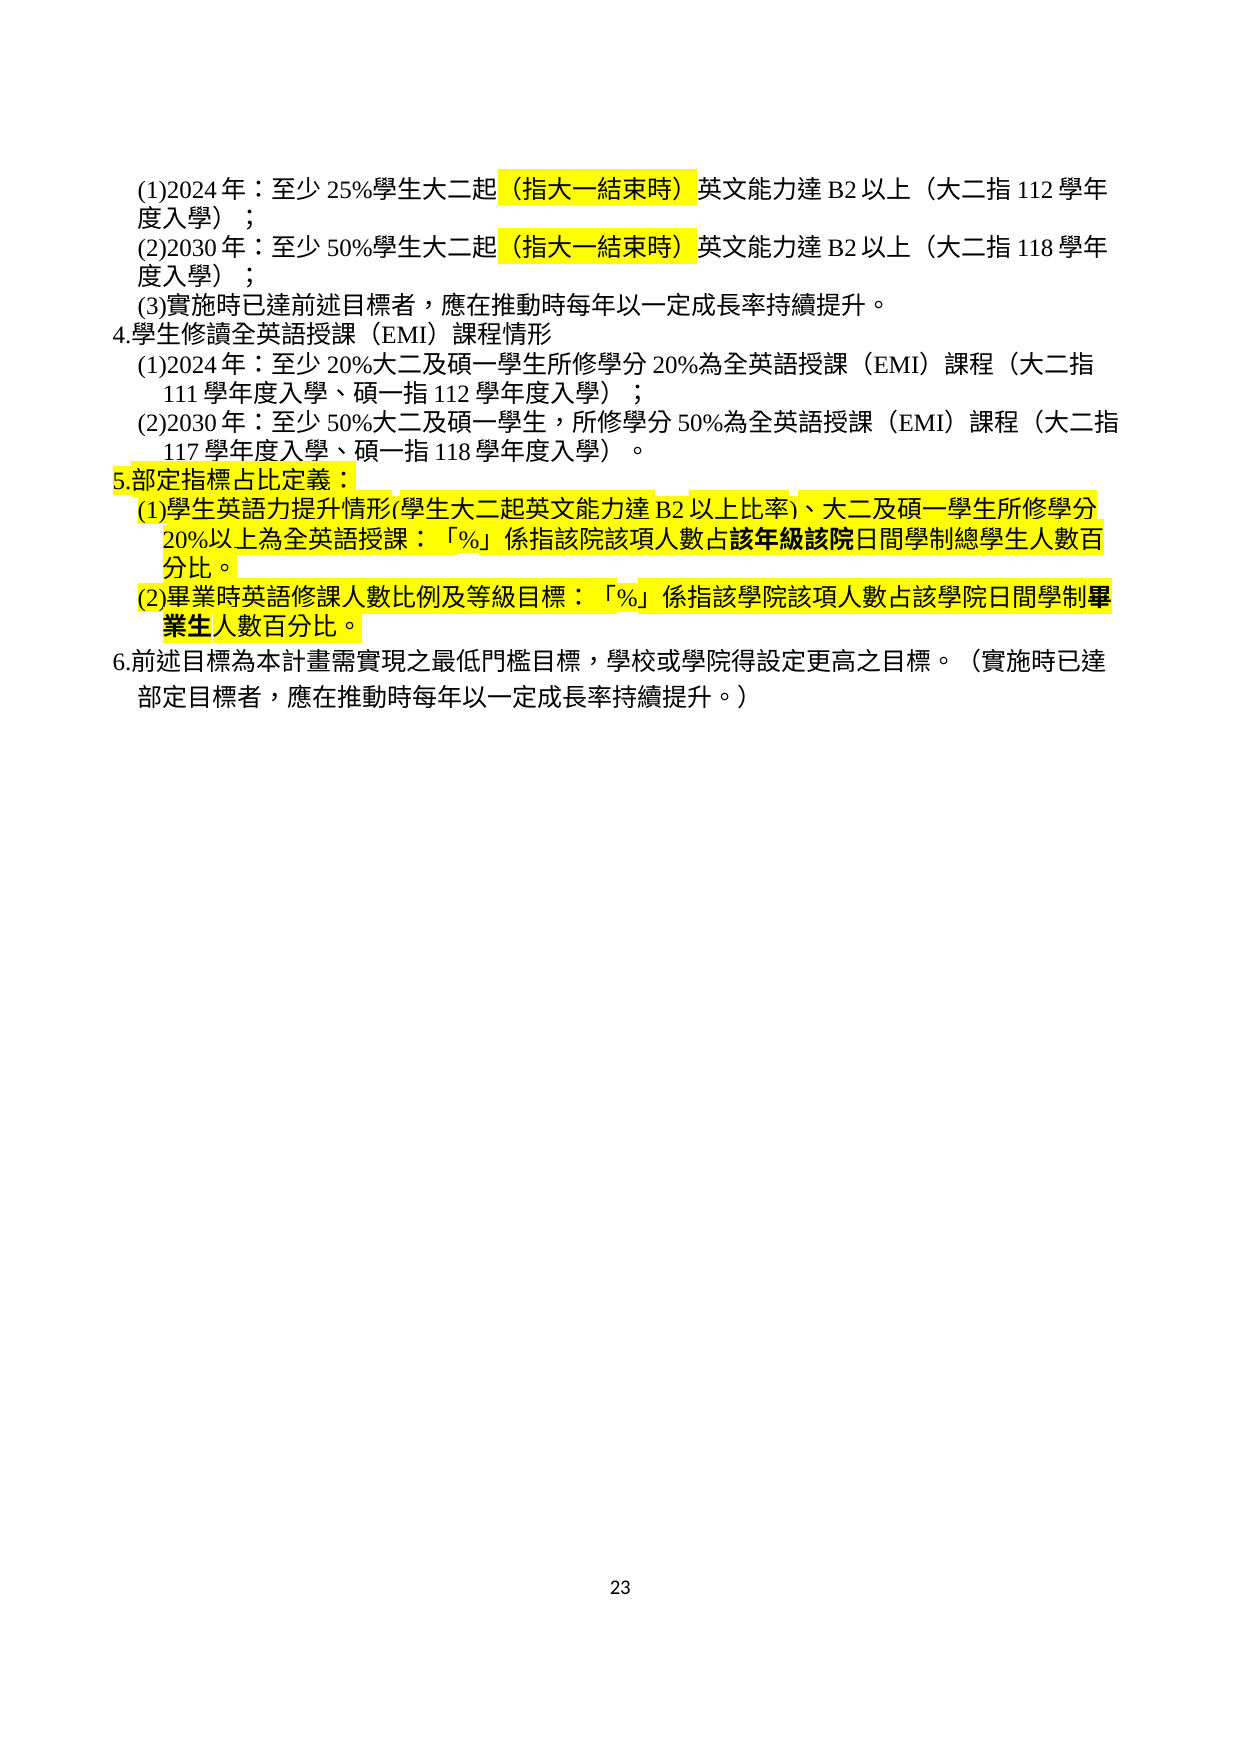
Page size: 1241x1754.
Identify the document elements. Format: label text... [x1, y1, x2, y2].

text (2)2030年：至少50%學生大二起（指大一結束時）英文能力達B2以上（大二指118學年度入學）； [137, 233, 1128, 291]
text 4.學生修讀全英語授課（EMI）課程情形 [112, 321, 1128, 350]
text (2)畢業時英語修課人數比例及等級目標：「%」係指該學院該項人數占該學院日間學制畢業生人數百分比。 [137, 583, 1128, 641]
text 6.前述目標為本計畫需實現之最低門檻目標，學校或學院得設定更高之目標。（實施時已達部定目標者，應在推動時每年以一定成長率持續提升。） [112, 641, 1128, 714]
text (1)2024年：至少20%大二及碩一學生所修學分20%為全英語授課（EMI）課程（大二指111學年度入學、碩一指112學年度入學）； [137, 350, 1128, 408]
text (2)2030年：至少50%大二及碩一學生，所修學分50%為全英語授課（EMI）課程（大二指117學年度入學、碩一指118學年度入學）。 [137, 408, 1128, 466]
text (3)實施時已達前述目標者，應在推動時每年以一定成長率持續提升。 [137, 291, 1128, 321]
text 5.部定指標占比定義： [112, 466, 1128, 496]
text (1)學生英語力提升情形(學生大二起英文能力達B2以上比率)、大二及碩一學生所修學分20%以上為全英語授課：「%」係指該院該項人數占該年級該院日間學制總學生人數百分比。 [137, 496, 1128, 583]
text (1)2024年：至少25%學生大二起（指大一結束時）英文能力達B2以上（大二指112學年度入學）； [137, 175, 1128, 233]
